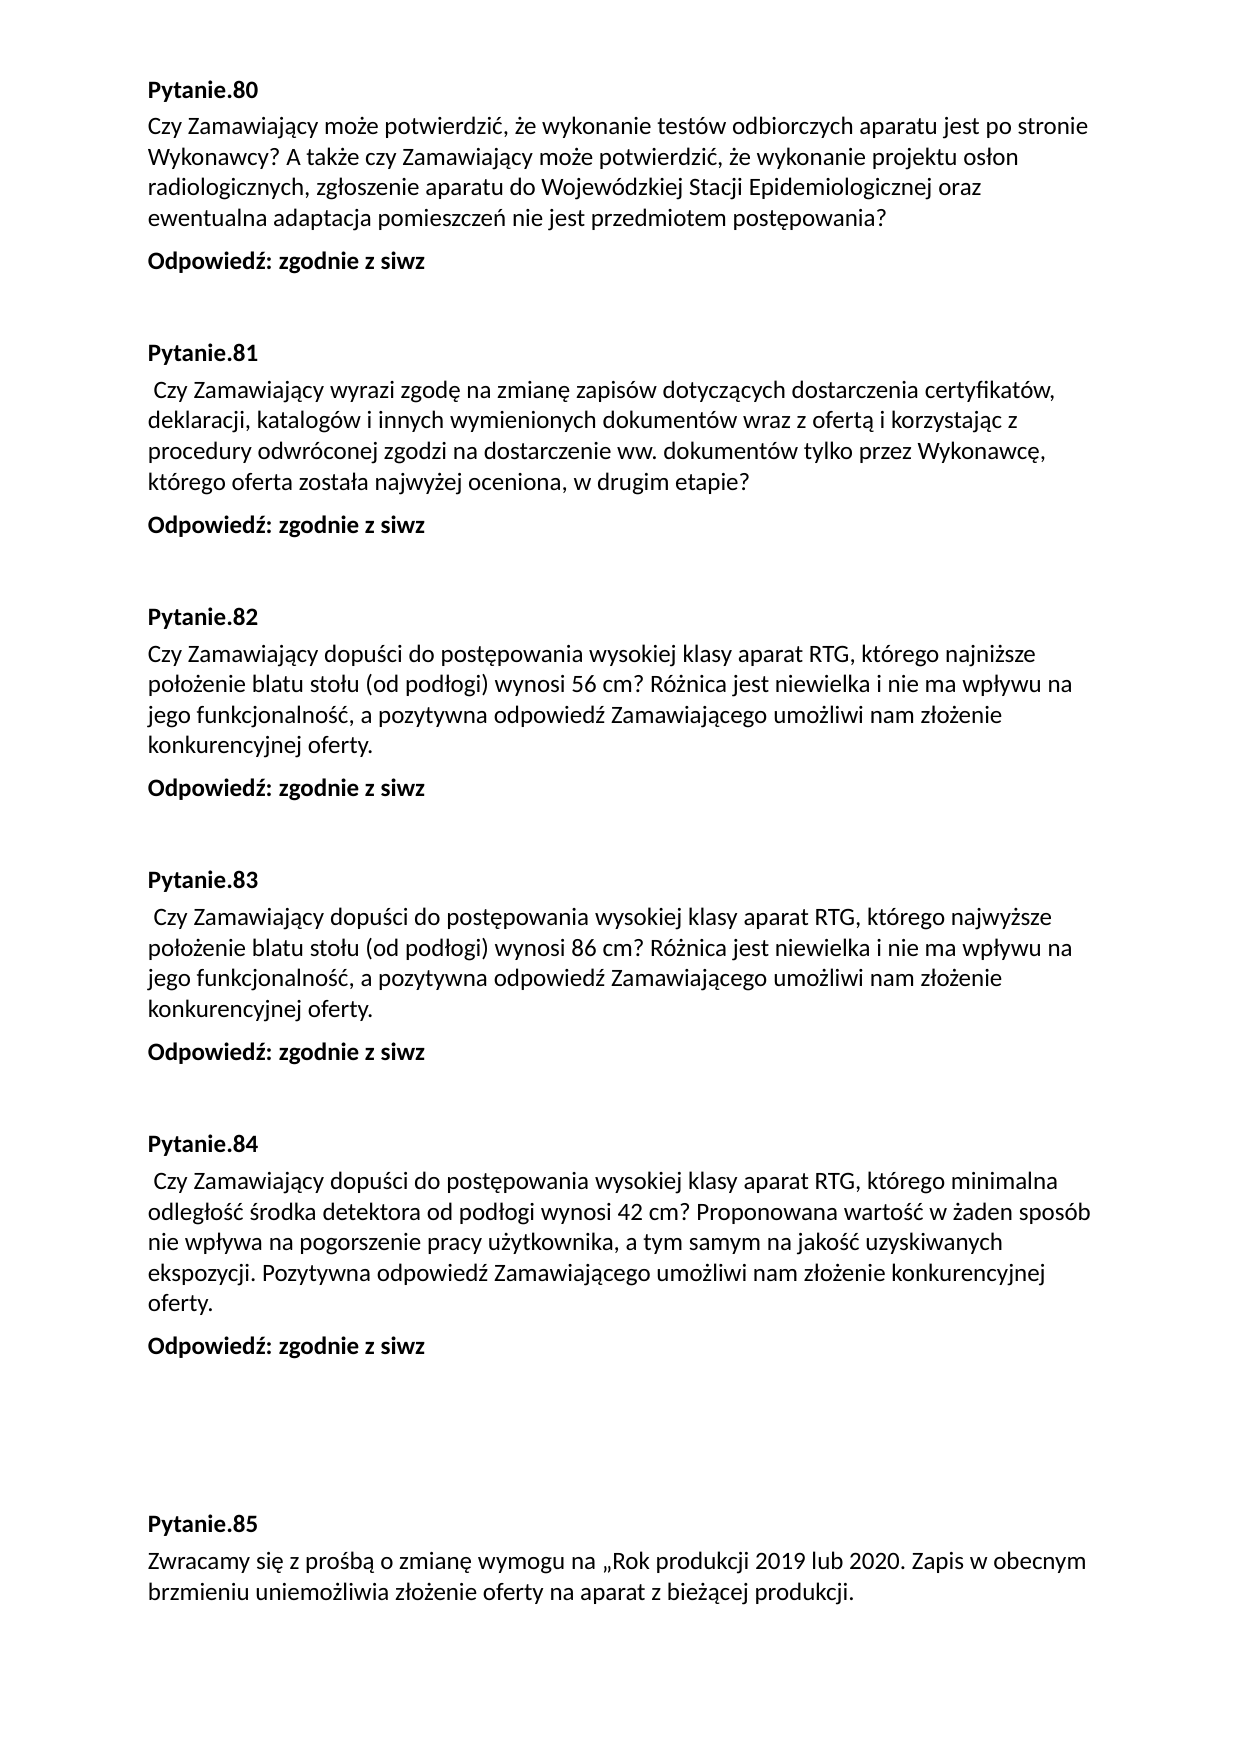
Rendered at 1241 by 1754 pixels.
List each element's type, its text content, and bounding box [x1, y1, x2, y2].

text Czy Zamawiający dopuści do postępowania wysokiej klasy aparat RTG, którego najwyższe położenie blatu stołu (od podłogi) wynosi 86 cm? Różnica jest niewielka i nie ma wpływu na jego funkcjonalność, a pozytywna odpowiedź Zamawiającego umożliwi nam złożenie konkurencyjnej oferty. [148, 901, 1092, 1023]
text Pytanie.83 [148, 865, 1092, 895]
text Pytanie.80 [148, 74, 1092, 104]
text Zwracamy się z prośbą o zmianę wymogu na „Rok produkcji 2019 lub 2020. Zapis w obecnym brzmieniu uniemożliwia złożenie oferty na aparat z bieżącej produkcji. [148, 1545, 1092, 1606]
text Czy Zamawiający dopuści do postępowania wysokiej klasy aparat RTG, którego najniższe położenie blatu stołu (od podłogi) wynosi 56 cm? Różnica jest niewielka i nie ma wpływu na jego funkcjonalność, a pozytywna odpowiedź Zamawiającego umożliwi nam złożenie konkurencyjnej oferty. [148, 638, 1092, 760]
text Pytanie.84 [148, 1128, 1092, 1159]
text Pytanie.82 [148, 601, 1092, 632]
text Odpowiedź: zgodnie z siwz [148, 245, 1092, 276]
text Czy Zamawiający wyrazi zgodę na zmianę zapisów dotyczących dostarczenia certyfikatów, deklaracji, katalogów i innych wymienionych dokumentów wraz z ofertą i korzystając z procedury odwróconej zgodzi na dostarczenie ww. dokumentów tylko przez Wykonawcę, którego oferta została najwyżej oceniona, w drugim etapie? [148, 374, 1092, 496]
text Odpowiedź: zgodnie z siwz [148, 1036, 1092, 1067]
text Czy Zamawiający może potwierdzić, że wykonanie testów odbiorczych aparatu jest po stronie Wykonawcy? A także czy Zamawiający może potwierdzić, że wykonanie projektu osłon radiologicznych, zgłoszenie aparatu do Wojewódzkiej Stacji Epidemiologicznej oraz ewentualna adaptacja pomieszczeń nie jest przedmiotem postępowania? [148, 111, 1092, 233]
text Odpowiedź: zgodnie z siwz [148, 772, 1092, 803]
text Odpowiedź: zgodnie z siwz [148, 509, 1092, 539]
text Pytanie.85 [148, 1508, 1092, 1539]
text Pytanie.81 [148, 337, 1092, 368]
text Czy Zamawiający dopuści do postępowania wysokiej klasy aparat RTG, którego minimalna odległość środka detektora od podłogi wynosi 42 cm? Proponowana wartość w żaden sposób nie wpływa na pogorszenie pracy użytkownika, a tym samym na jakość uzyskiwanych ekspozycji. Pozytywna odpowiedź Zamawiającego umożliwi nam złożenie konkurencyjnej oferty. [148, 1165, 1092, 1318]
text Odpowiedź: zgodnie z siwz [148, 1330, 1092, 1361]
